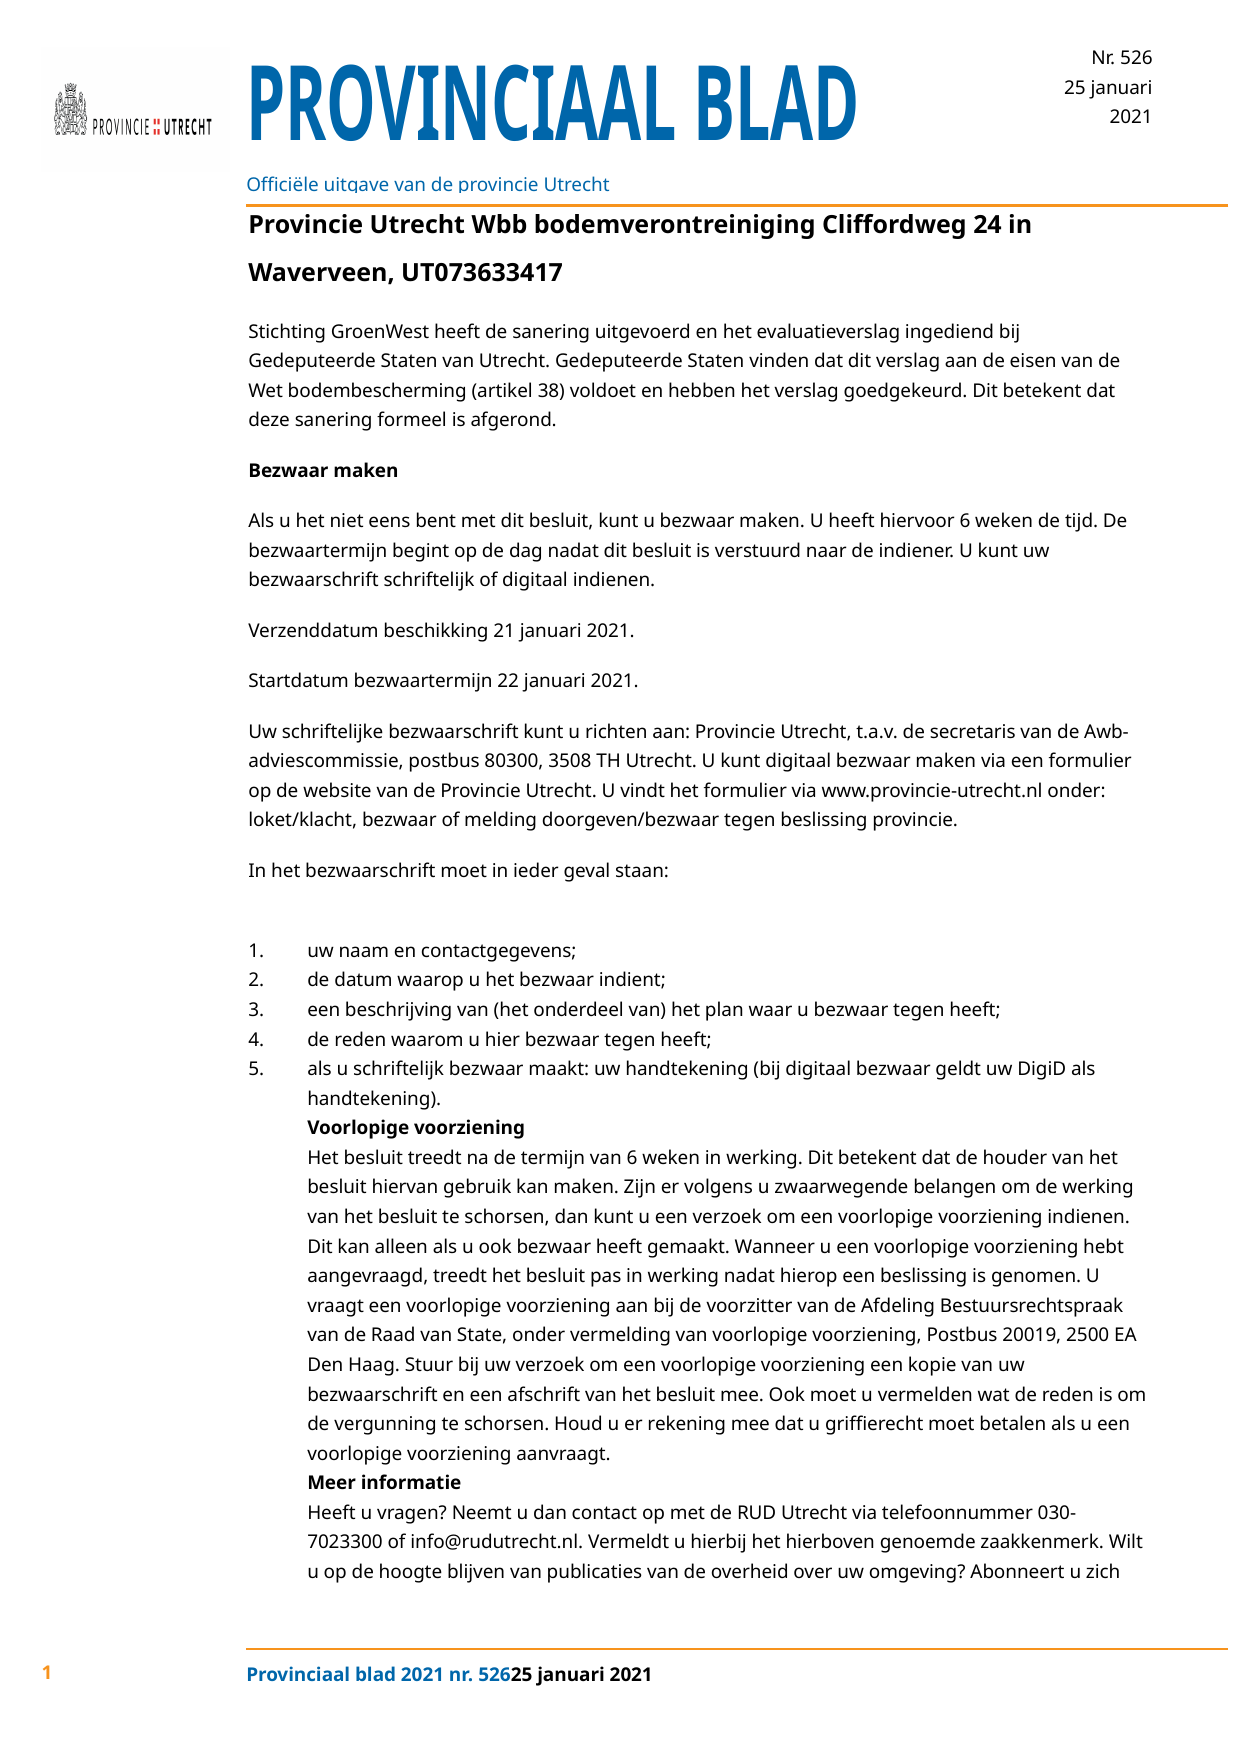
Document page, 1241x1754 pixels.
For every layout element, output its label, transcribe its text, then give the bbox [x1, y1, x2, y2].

text Uw schriftelijke bezwaarschrift kunt u richten aan: Provincie Utrecht, t.a.v. de secretaris van de Awb-adviescommissie, postbus 80300, 3508 TH Utrecht. U kunt digitaal bezwaar maken via een formulier op de website van de Provincie Utrecht. U vindt het formulier via www.provincie-utrecht.nl onder: loket/klacht, bezwaar of melding doorgeven/bezwaar tegen beslissing provincie. [248, 718, 1152, 832]
text Startdatum bezwaartermijn 22 januari 2021. [248, 667, 1152, 693]
list Voorlopige voorziening [248, 1114, 1152, 1140]
text Verzenddatum beschikking 21 januari 2021. [248, 617, 1152, 643]
list de datum waarop u het bezwaar indient; [248, 967, 1152, 992]
list een beschrijving van (het onderdeel van) het plan waar u bezwaar tegen heeft; [248, 996, 1152, 1022]
list Heeft u vragen? Neemt u dan contact op met de RUD Utrecht via telefoonnummer 030-7023300 of info@rudutrecht.nl. Vermeldt u hierbij het hierboven genoemde zaakkenmerk. Wilt u op de hoogte blijven van publicaties van de overheid over uw omgeving? Abonneert u zich [248, 1499, 1152, 1584]
text Bezwaar maken [248, 457, 1152, 483]
list als u schriftelijk bezwaar maakt: uw handtekening (bij digitaal bezwaar geldt uw DigiD als handtekening). [248, 1055, 1152, 1111]
list de reden waarom u hier bezwaar tegen heeft; [248, 1026, 1152, 1052]
text Provincie Utrecht Wbb bodemverontreiniging Cliffordweg 24 in Waverveen, UT073633417 [248, 207, 1152, 288]
text Stichting GroenWest heeft de sanering uitgevoerd en het evaluatieverslag ingediend bij Gedeputeerde Staten van Utrecht. Gedeputeerde Staten vinden dat dit verslag aan de eisen van de Wet bodembescherming (artikel 38) voldoet en hebben het verslag goedgekeurd. Dit betekent dat deze sanering formeel is afgerond. [248, 318, 1152, 432]
text Als u het niet eens bent met dit besluit, kunt u bezwaar maken. U heeft hiervoor 6 weken de tijd. De bezwaartermijn begint op de dag nadat dit besluit is verstuurd naar de indiener. U kunt uw bezwaarschrift schriftelijk of digitaal indienen. [248, 507, 1152, 592]
list Het besluit treedt na de termijn van 6 weken in werking. Dit betekent dat de houder van het besluit hiervan gebruik kan maken. Zijn er volgens u zwaarwegende belangen om de werking van het besluit te schorsen, dan kunt u een verzoek om een voorlopige voorziening indienen. Dit kan alleen als u ook bezwaar heeft gemaakt. Wanneer u een voorlopige voorziening hebt aangevraagd, treedt het besluit pas in werking nadat hierop een beslissing is genomen. U vraagt een voorlopige voorziening aan bij de voorzitter van de Afdeling Bestuursrechtspraak van de Raad van State, onder vermelding van voorlopige voorziening, Postbus 20019, 2500 EA Den Haag. Stuur bij uw verzoek om een voorlopige voorziening een kopie van uw bezwaarschrift en een afschrift van het besluit mee. Ook moet u vermelden wat de reden is om de vergunning te schorsen. Houd u er rekening mee dat u griffierecht moet betalen als u een voorlopige voorziening aanvraagt. [248, 1144, 1152, 1466]
list Meer informatie [248, 1469, 1152, 1495]
picture [41, 47, 231, 172]
text In het bezwaarschrift moet in ieder geval staan: [248, 857, 1152, 883]
list uw naam en contactgegevens; [248, 937, 1152, 963]
